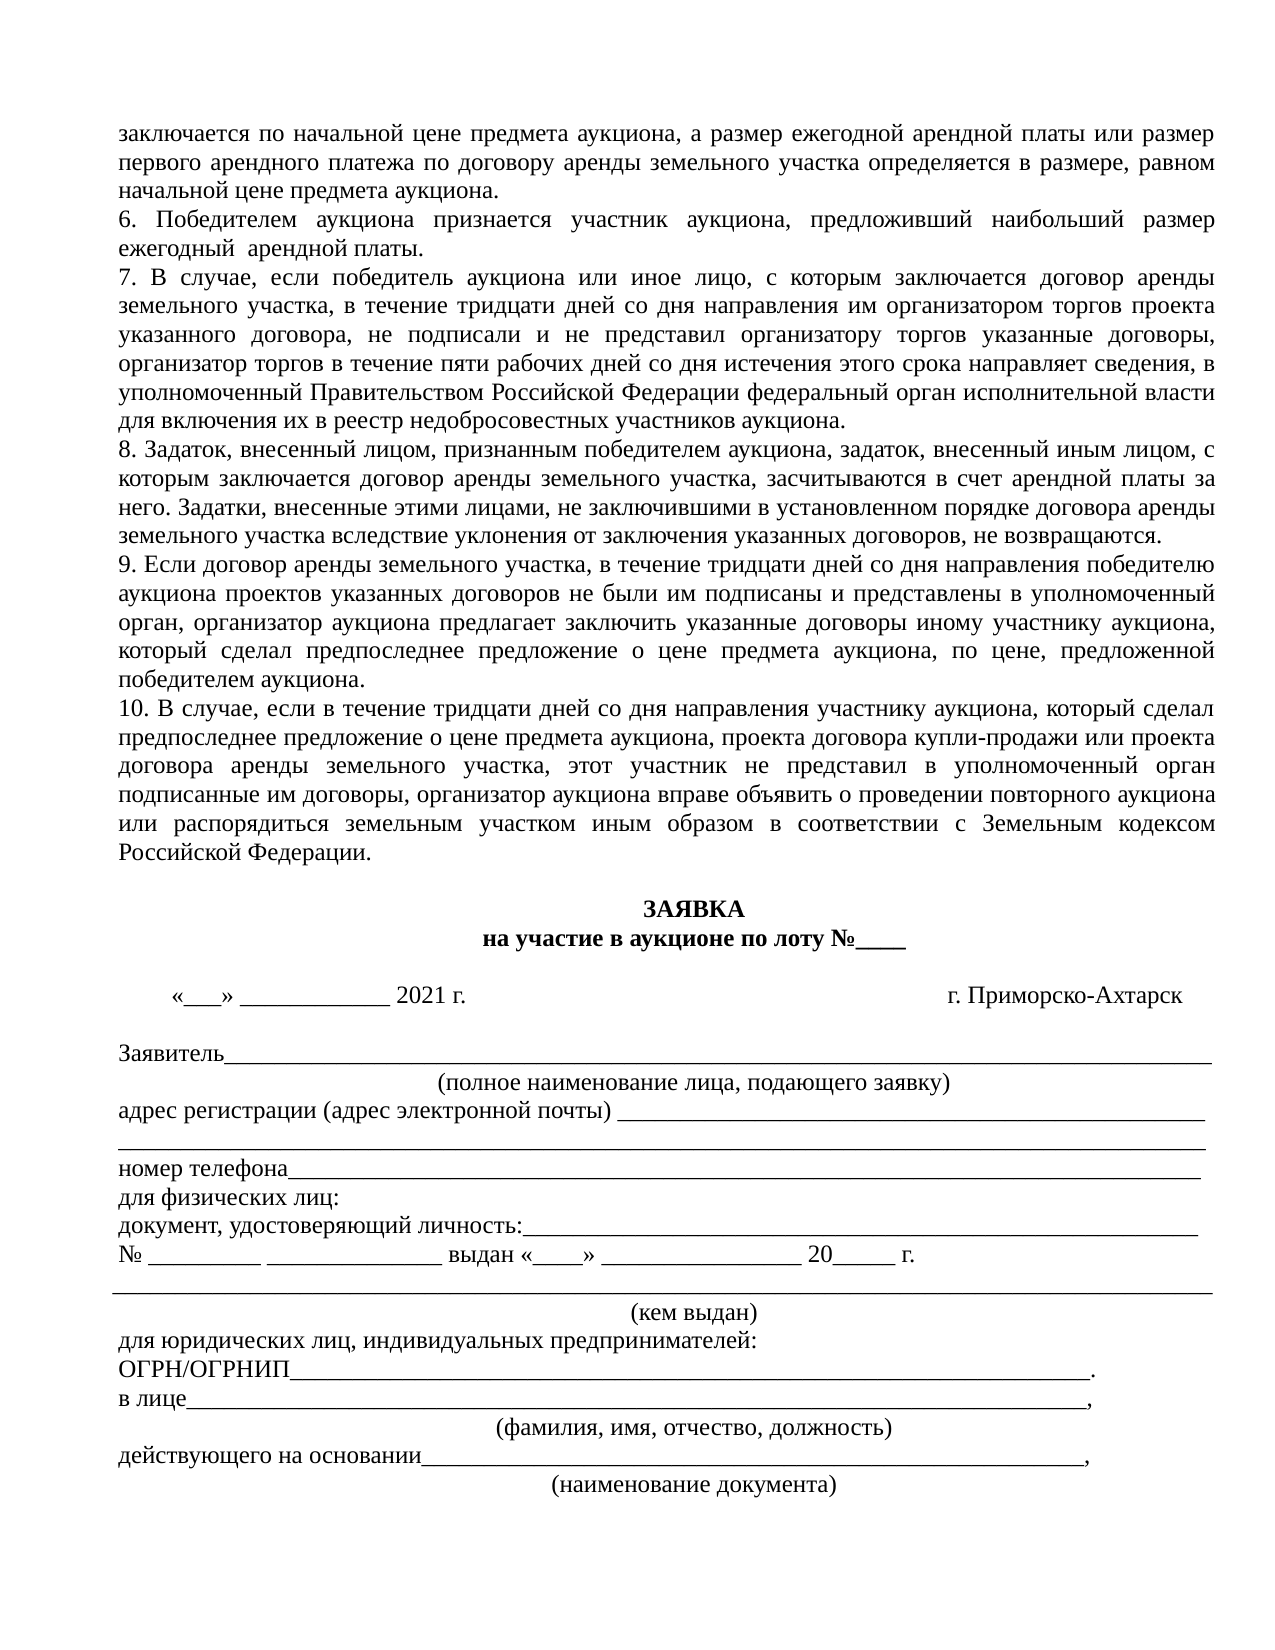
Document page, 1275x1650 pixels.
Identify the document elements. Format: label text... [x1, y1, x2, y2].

text 8. Задаток, внесенный лицом, признанным победителем аукциона, задаток, внесенный иным лицом, с которым заключается договор аренды земельного участка, засчитываются в счет арендной платы за него. Задатки, внесенные этими лицами, не заключившими в установленном порядке договора аренды земельного участка вследствие уклонения от заключения указанных договоров, не возвращаются. [118, 434, 1217, 549]
text для физических лиц: [118, 1182, 1217, 1211]
text № _________ ______________ выдан «____» ________________ 20_____ г. [118, 1239, 1217, 1268]
text 10. В случае, если в течение тридцати дней со дня направления участнику аукциона, который сделал предпоследнее предложение о цене предмета аукциона, проекта договора купли-продажи или проекта договора аренды земельного участка, этот участник не представил в уполномоченный орган подписанные им договоры, организатор аукциона вправе объявить о проведении повторного аукциона или распорядиться земельным участком иным образом в соответствии с Земельным кодексом Российской Федерации. [118, 693, 1217, 866]
text (наименование документа) [118, 1469, 1217, 1498]
text Заявитель_______________________________________________________________________________ [118, 1038, 1217, 1067]
text номер телефона_________________________________________________________________________ [118, 1153, 1217, 1182]
text 7. В случае, если победитель аукциона или иное лицо, с которым заключается договор аренды земельного участка, в течение тридцати дней со дня направления им организатором торгов проекта указанного договора, не подписали и не представил организатору торгов указанные договоры, организатор торгов в течение пяти рабочих дней со дня истечения этого срока направляет сведения, в уполномоченный Правительством Российской Федерации федеральный орган исполнительной власти для включения их в реестр недобросовестных участников аукциона. [118, 262, 1217, 434]
text (полное наименование лица, подающего заявку) [118, 1067, 1217, 1096]
text «___» ____________ 2021 г. г. Приморско-Ахтарск [118, 981, 1217, 1009]
text ОГРН/ОГРНИП________________________________________________________________. [118, 1354, 1217, 1383]
text для юридических лиц, индивидуальных предпринимателей: [118, 1326, 1217, 1354]
text адрес регистрации (адрес электронной почты) _______________________________________________ [118, 1096, 1217, 1124]
text 9. Если договор аренды земельного участка, в течение тридцати дней со дня направления победителю аукциона проектов указанных договоров не были им подписаны и представлены в уполномоченный орган, организатор аукциона предлагает заключить указанные договоры иному участнику аукциона, который сделал предпоследнее предложение о цене предмета аукциона, по цене, предложенной победителем аукциона. [118, 549, 1217, 693]
text ________________________________________________________________________________________ [112, 1268, 1217, 1297]
text (фамилия, имя, отчество, должность) [118, 1412, 1217, 1441]
text заключается по начальной цене предмета аукциона, а размер ежегодной арендной платы или размер первого арендного платежа по договору аренды земельного участка определяется в размере, равном начальной цене предмета аукциона. [118, 118, 1217, 204]
text (кем выдан) [118, 1297, 1217, 1326]
text 6. Победителем аукциона признается участник аукциона, предложивший наибольший размер ежегодный арендной платы. [118, 204, 1217, 262]
text ЗАЯВКА [118, 894, 1217, 923]
text документ, удостоверяющий личность:______________________________________________________ [118, 1211, 1217, 1239]
text _______________________________________________________________________________________ [118, 1124, 1217, 1153]
text на участие в аукционе по лоту №____ [118, 923, 1217, 952]
text действующего на основании_____________________________________________________, [118, 1441, 1217, 1469]
text в лице________________________________________________________________________, [118, 1383, 1217, 1412]
